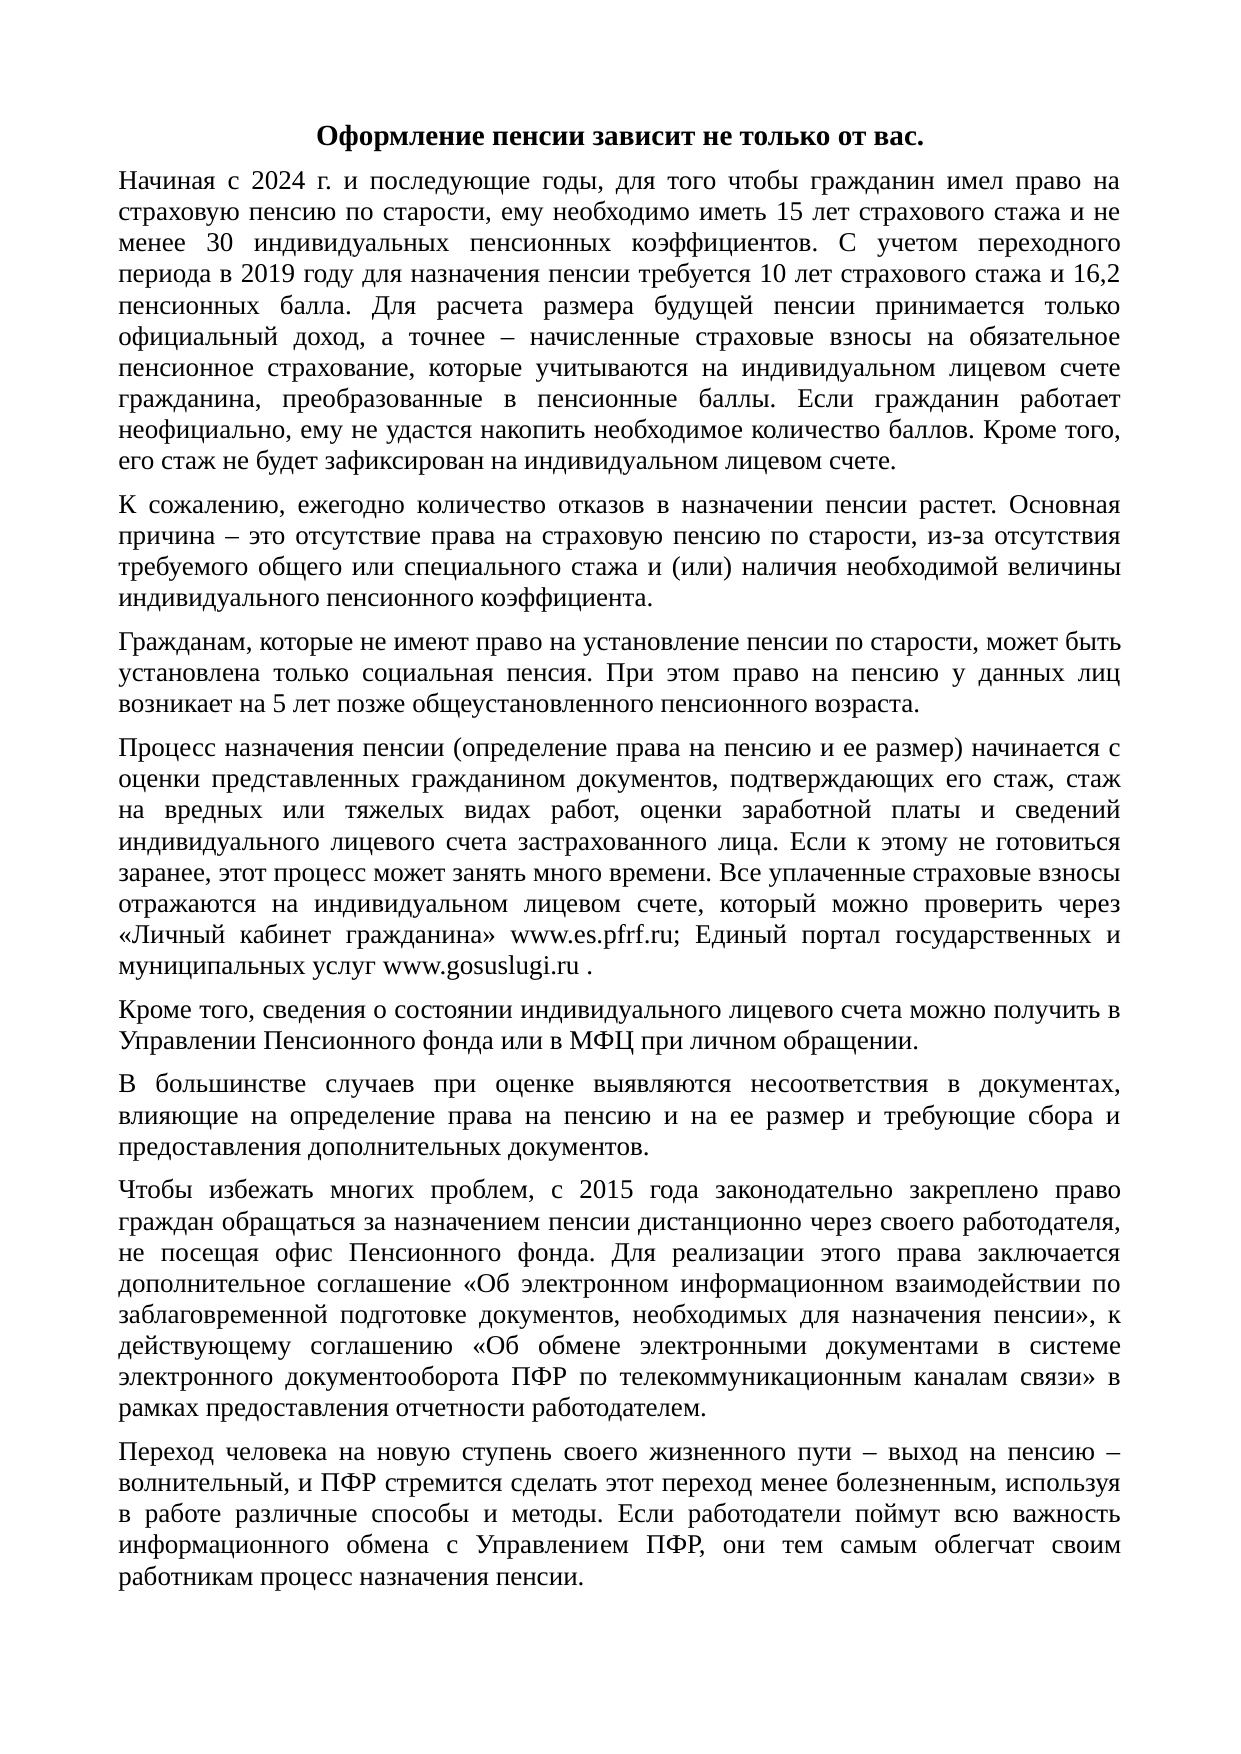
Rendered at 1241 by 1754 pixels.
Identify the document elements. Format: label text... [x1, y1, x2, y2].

text Процесс назначения пенсии (определение права на пенсию и ее размер) начинается с оценки представленных гражданином документов, подтверждающих его стаж, стаж на вредных или тяжелых видах работ, оценки заработной платы и сведений индивидуального лицевого счета застрахованного лица. Если к этому не готовиться заранее, этот процесс может занять много времени. Все уплаченные страховые взносы отражаются на индивидуальном лицевом счете, который можно проверить через «Личный кабинет гражданина» www.es.pfrf.ru; Единый портал государственных и муниципальных услуг www.gosuslugi.ru . [118, 731, 1122, 980]
text Чтобы избежать многих проблем, с 2015 года законодательно закреплено право граждан обращаться за назначением пенсии дистанционно через своего работодателя, не посещая офис Пенсионного фонда. Для реализации этого права заключается дополнительное соглашение «Об электронном информационном взаимодействии по заблаговременной подготовке документов, необходимых для назначения пенсии», к действующему соглашению «Об обмене электронными документами в системе электронного документооборота ПФР по телекоммуникационным каналам связи» в рамках предоставления отчетности работодателем. [118, 1173, 1122, 1423]
text Переход человека на новую ступень своего жизненного пути – выход на пенсию – волнительный, и ПФР стремится сделать этот переход менее болезненным, используя в работе различные способы и методы. Если работодатели поймут всю важность информационного обмена с Управлением ПФР, они тем самым облегчат своим работникам процесс назначения пенсии. [118, 1435, 1122, 1591]
text К сожалению, ежегодно количество отказов в назначении пенсии растет. Основная причина – это отсутствие права на страховую пенсию по старости, из-за отсутствия требуемого общего или специального стажа и (или) наличия необходимой величины индивидуального пенсионного коэффициента. [118, 488, 1122, 613]
text Оформление пенсии зависит не только от вас. [118, 118, 1122, 152]
text Гражданам, которые не имеют право на установление пенсии по старости, может быть установлена только социальная пенсия. При этом право на пенсию у данных лиц возникает на 5 лет позже общеустановленного пенсионного возраста. [118, 625, 1122, 719]
text Начиная с 2024 г. и последующие годы, для того чтобы гражданин имел право на страховую пенсию по старости, ему необходимо иметь 15 лет страхового стажа и не менее 30 индивидуальных пенсионных коэффициентов. С учетом переходного периода в 2019 году для назначения пенсии требуется 10 лет страхового стажа и 16,2 пенсионных балла. Для расчета размера будущей пенсии принимается только официальный доход, а точнее – начисленные страховые взносы на обязательное пенсионное страхование, которые учитываются на индивидуальном лицевом счете гражданина, преобразованные в пенсионные баллы. Если гражданин работает неофициально, ему не удастся накопить необходимое количество баллов. Кроме того, его стаж не будет зафиксирован на индивидуальном лицевом счете. [118, 164, 1122, 476]
text В большинстве случаев при оценке выявляются несоответствия в документах, влияющие на определение права на пенсию и на ее размер и требующие сбора и предоставления дополнительных документов. [118, 1068, 1122, 1161]
text Кроме того, сведения о состоянии индивидуального лицевого счета можно получить в Управлении Пенсионного фонда или в МФЦ при личном обращении. [118, 993, 1122, 1055]
